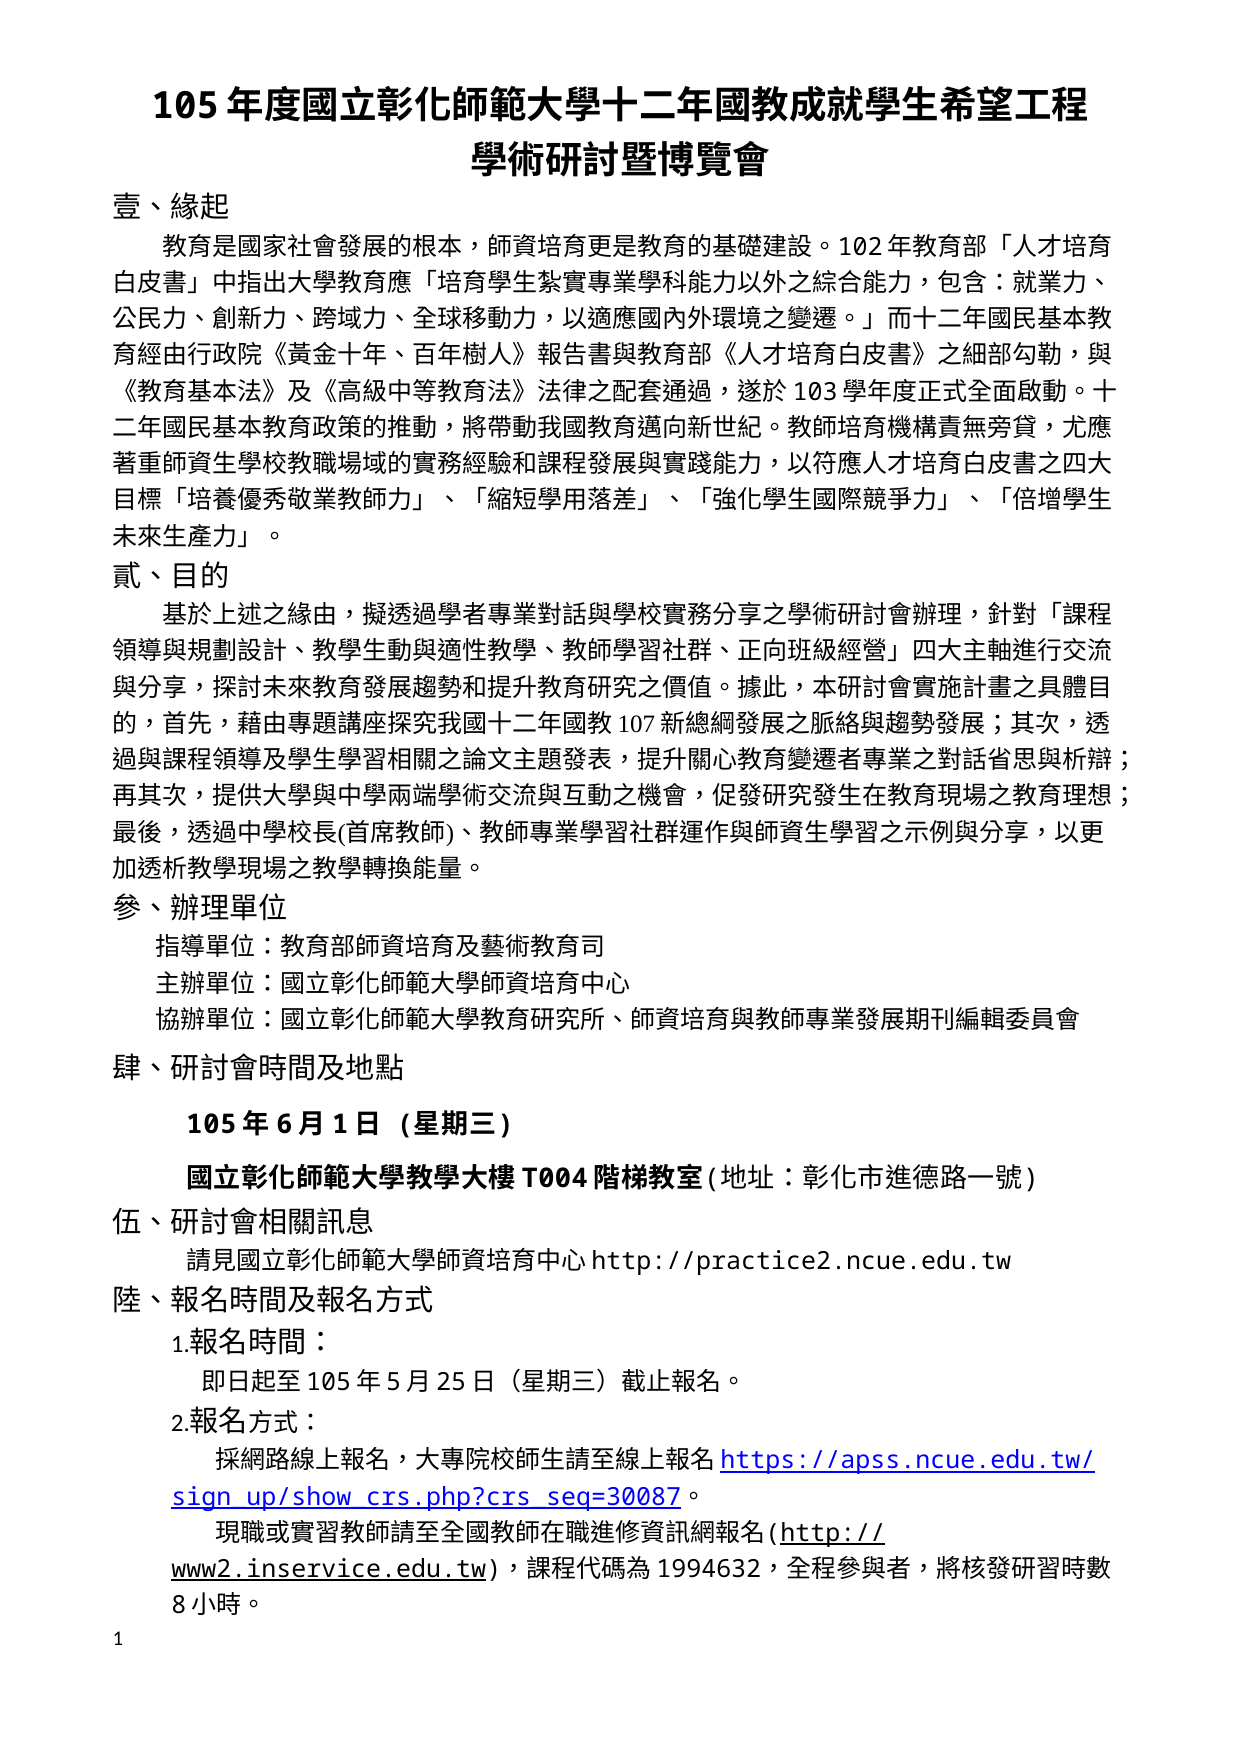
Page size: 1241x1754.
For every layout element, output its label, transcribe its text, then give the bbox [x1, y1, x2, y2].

text 105年度國立彰化師範大學十二年國教成就學生希望工程 [112, 75, 1128, 129]
text 請見國立彰化師範大學師資培育中心http://practice2.ncue.edu.tw [186, 1240, 1128, 1277]
text 現職或實習教師請至全國教師在職進修資訊網報名(http://www2.inservice.edu.tw)，課程代碼為1994632，全程參與者，將核發研習時數8小時。 [171, 1512, 1128, 1621]
text 即日起至105年5月25日（星期三）截止報名。 [171, 1361, 1128, 1397]
list 研討會時間及地點 [112, 1036, 1128, 1090]
list 研討會相關訊息 [112, 1198, 1128, 1240]
list 報名時間及報名方式 [112, 1277, 1128, 1319]
text 採網路線上報名，大專院校師生請至線上報名https://apss.ncue.edu.tw/sign_up/show_crs.php?crs_seq=30087。 [171, 1440, 1128, 1512]
text 學術研討暨博覽會 [112, 129, 1128, 184]
text 基於上述之緣由，擬透過學者專業對話與學校實務分享之學術研討會辦理，針對「課程領導與規劃設計、教學生動與適性教學、教師學習社群、正向班級經營」四大主軸進行交流與分享，探討未來教育發展趨勢和提升教育研究之價值。據此，本研討會實施計畫之具體目的，首先，藉由專題講座探究我國十二年國教107新總綱發展之脈絡與趨勢發展；其次，透過與課程領導及學生學習相關之論文主題發表，提升關心教育變遷者專業之對話省思與析辯；再其次，提供大學與中學兩端學術交流與互動之機會，促發研究發生在教育現場之教育理想；最後，透過中學校長(首席教師)、教師專業學習社群運作與師資生學習之示例與分享，以更加透析教學現場之教學轉換能量。 [112, 594, 1128, 884]
text 105年6月1日 (星期三) 國立彰化師範大學教學大樓T004階梯教室(地址：彰化市進德路一號) [186, 1090, 1128, 1198]
text 指導單位：教育部師資培育及藝術教育司 [112, 927, 1128, 963]
list 緣起 [112, 184, 1128, 226]
list 報名時間： [112, 1319, 1128, 1361]
list 辦理單位 [112, 884, 1128, 927]
text 協辦單位：國立彰化師範大學教育研究所、師資培育與教師專業發展期刊編輯委員會 [155, 999, 1128, 1036]
list 目的 [112, 552, 1128, 594]
text 主辦單位：國立彰化師範大學師資培育中心 [112, 963, 1128, 999]
text 教育是國家社會發展的根本，師資培育更是教育的基礎建設。102年教育部「人才培育白皮書」中指出大學教育應「培育學生紮實專業學科能力以外之綜合能力，包含：就業力、公民力、創新力、跨域力、全球移動力，以適應國內外環境之變遷。」而十二年國民基本教育經由行政院《黃金十年、百年樹人》報告書與教育部《人才培育白皮書》之細部勾勒，與《教育基本法》及《高級中等教育法》法律之配套通過，遂於103學年度正式全面啟動。十二年國民基本教育政策的推動，將帶動我國教育邁向新世紀。教師培育機構責無旁貸，尤應著重師資生學校教職場域的實務經驗和課程發展與實踐能力，以符應人才培育白皮書之四大目標「培養優秀敬業教師力」、「縮短學用落差」、「強化學生國際競爭力」、「倍增學生未來生產力」。 [112, 226, 1128, 552]
list 報名方式： [112, 1397, 1128, 1440]
